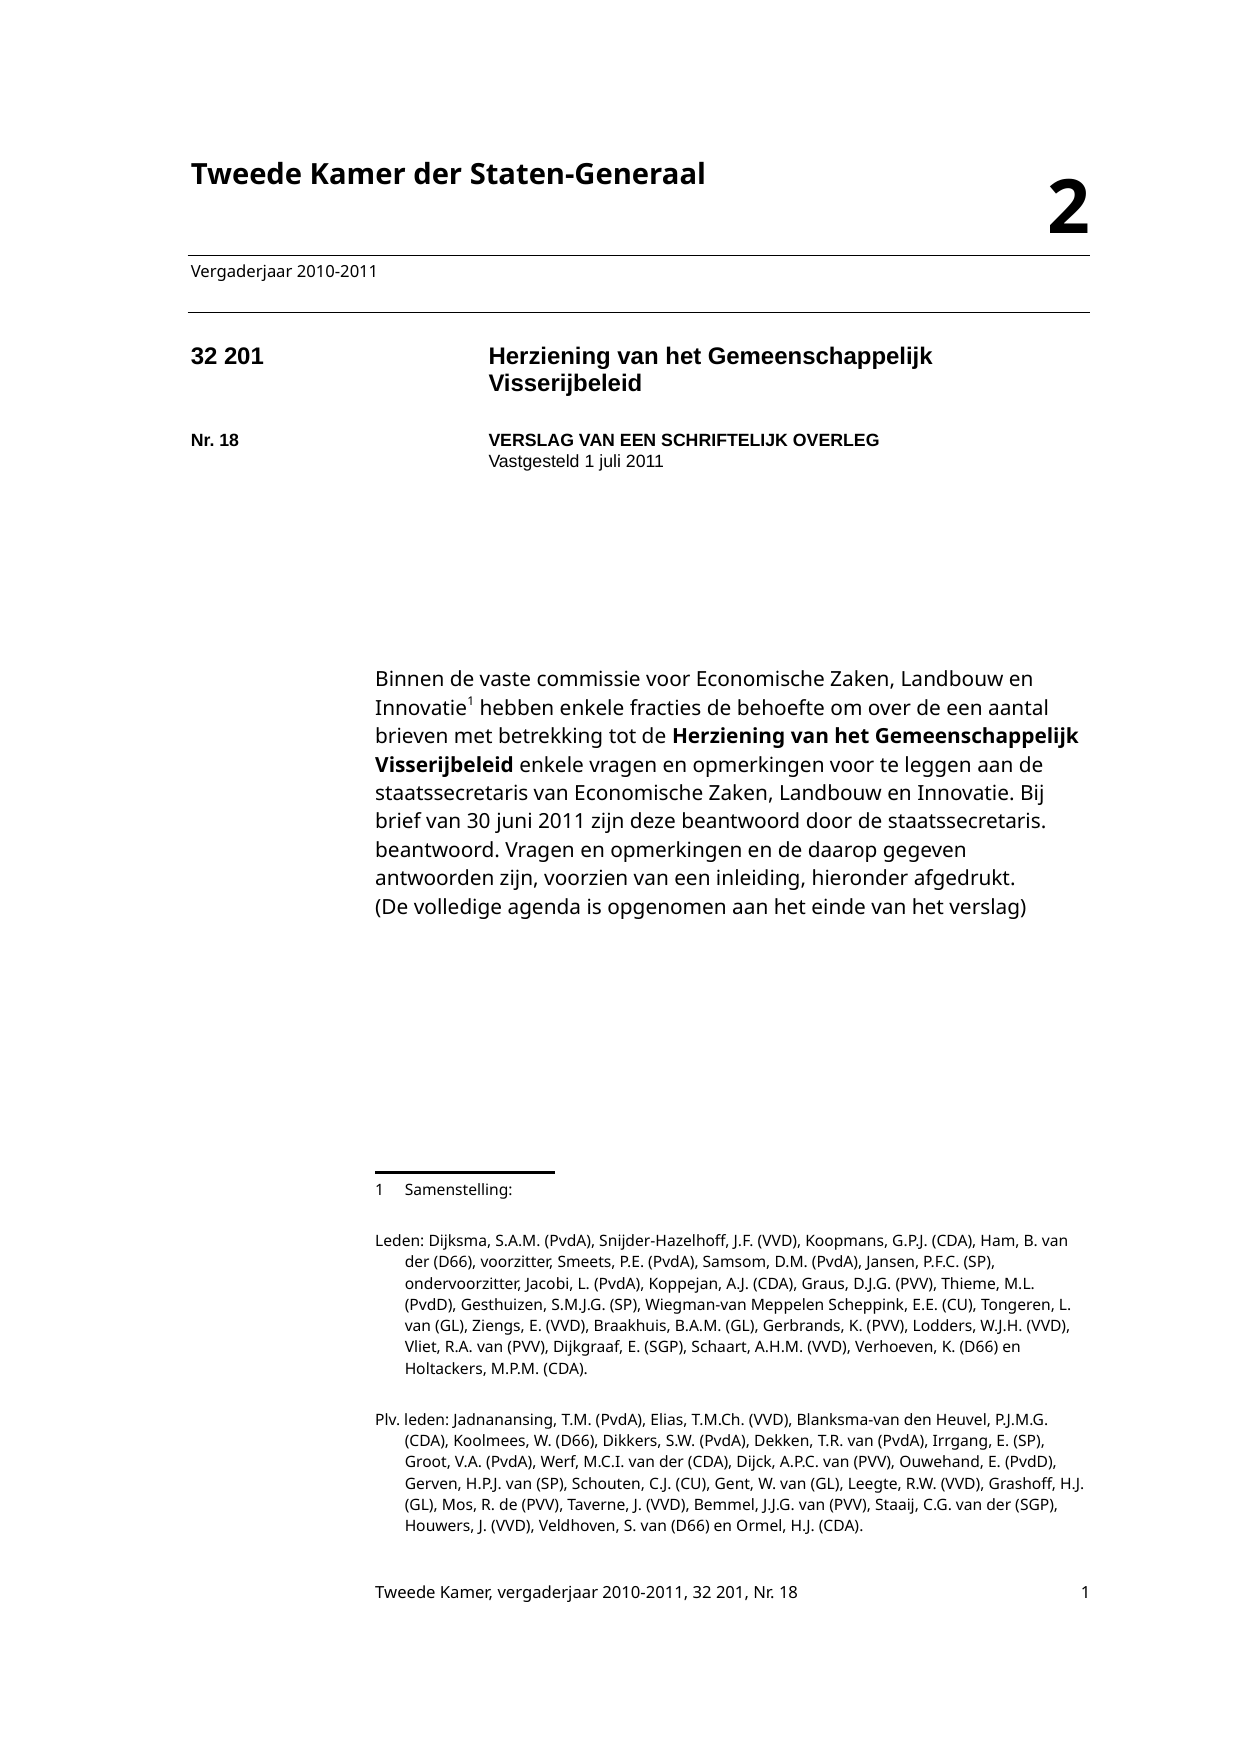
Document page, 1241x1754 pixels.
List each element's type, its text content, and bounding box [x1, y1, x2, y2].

table_header 2 [910, 150, 1090, 255]
table_cell [485, 256, 1090, 312]
table_cell Herziening van het Gemeenschappelijk Visserijbeleid [485, 339, 1090, 427]
table_cell [485, 313, 1090, 339]
text (De volledige agenda is opgenomen aan het einde van het verslag) [375, 892, 1090, 920]
table_cell [188, 313, 485, 339]
table_header Tweede Kamer der Staten-Generaal [188, 150, 909, 255]
table_cell 32 201 [188, 339, 485, 427]
table_cell VERSLAG VAN EEN SCHRIFTELIJK OVERLEG Vastgesteld 1 juli 2011 [485, 427, 1090, 546]
text Leden: Dijksma, S.A.M. (PvdA), Snijder-Hazelhoff, J.F. (VVD), Koopmans, G.P.J. (CDA), Ham, B. van der (D66), voorzitter, Smeets, P.E. (PvdA), Samsom, D.M. (PvdA), Jansen, P.F.C. (SP), ondervoorzitter, Jacobi, L. (PvdA), Koppejan, A.J. (CDA), Graus, D.J.G. (PVV), Thieme, M.L. (PvdD), Gesthuizen, S.M.J.G. (SP), Wiegman-van Meppelen Scheppink, E.E. (CU), Tongeren, L. van (GL), Ziengs, E. (VVD), Braakhuis, B.A.M. (GL), Gerbrands, K. (PVV), Lodders, W.J.H. (VVD), Vliet, R.A. van (PVV), Dijkgraaf, E. (SGP), Schaart, A.H.M. (VVD), Verhoeven, K. (D66) en Holtackers, M.P.M. (CDA). [375, 1051, 1090, 1279]
text Binnen de vaste commissie voor Economische Zaken, Landbouw en Innovatie hebben enkele fracties de behoefte om over de een aantal brieven met betrekking tot de Herziening van het Gemeenschappelijk Visserijbeleid enkele vragen en opmerkingen voor te leggen aan de staatssecretaris van Economische Zaken, Landbouw en Innovatie. Bij brief van 30 juni 2011 zijn deze beantwoord door de staatssecretaris. beantwoord. Vragen en opmerkingen en de daarop gegeven antwoorden zijn, voorzien van een inleiding, hieronder afgedrukt. [375, 664, 1090, 892]
text Samenstelling: [375, 993, 1090, 1021]
table_cell Vergaderjaar 2010-2011 [188, 256, 485, 312]
text Plv. leden: Jadnanansing, T.M. (PvdA), Elias, T.M.Ch. (VVD), Blanksma-van den Heuvel, P.J.M.G. (CDA), Koolmees, W. (D66), Dikkers, S.W. (PvdA), Dekken, T.R. van (PvdA), Irrgang, E. (SP), Groot, V.A. (PvdA), Werf, M.C.I. van der (CDA), Dijck, A.P.C. van (PVV), Ouwehand, E. (PvdD), Gerven, H.P.J. van (SP), Schouten, C.J. (CU), Gent, W. van (GL), Leegte, R.W. (VVD), Grashoff, H.J. (GL), Mos, R. de (PVV), Taverne, J. (VVD), Bemmel, J.J.G. van (PVV), Staaij, C.G. van der (SGP), Houwers, J. (VVD), Veldhoven, S. van (D66) en Ormel, H.J. (CDA). [375, 1309, 1090, 1536]
table_cell Nr. 18 [188, 427, 485, 546]
